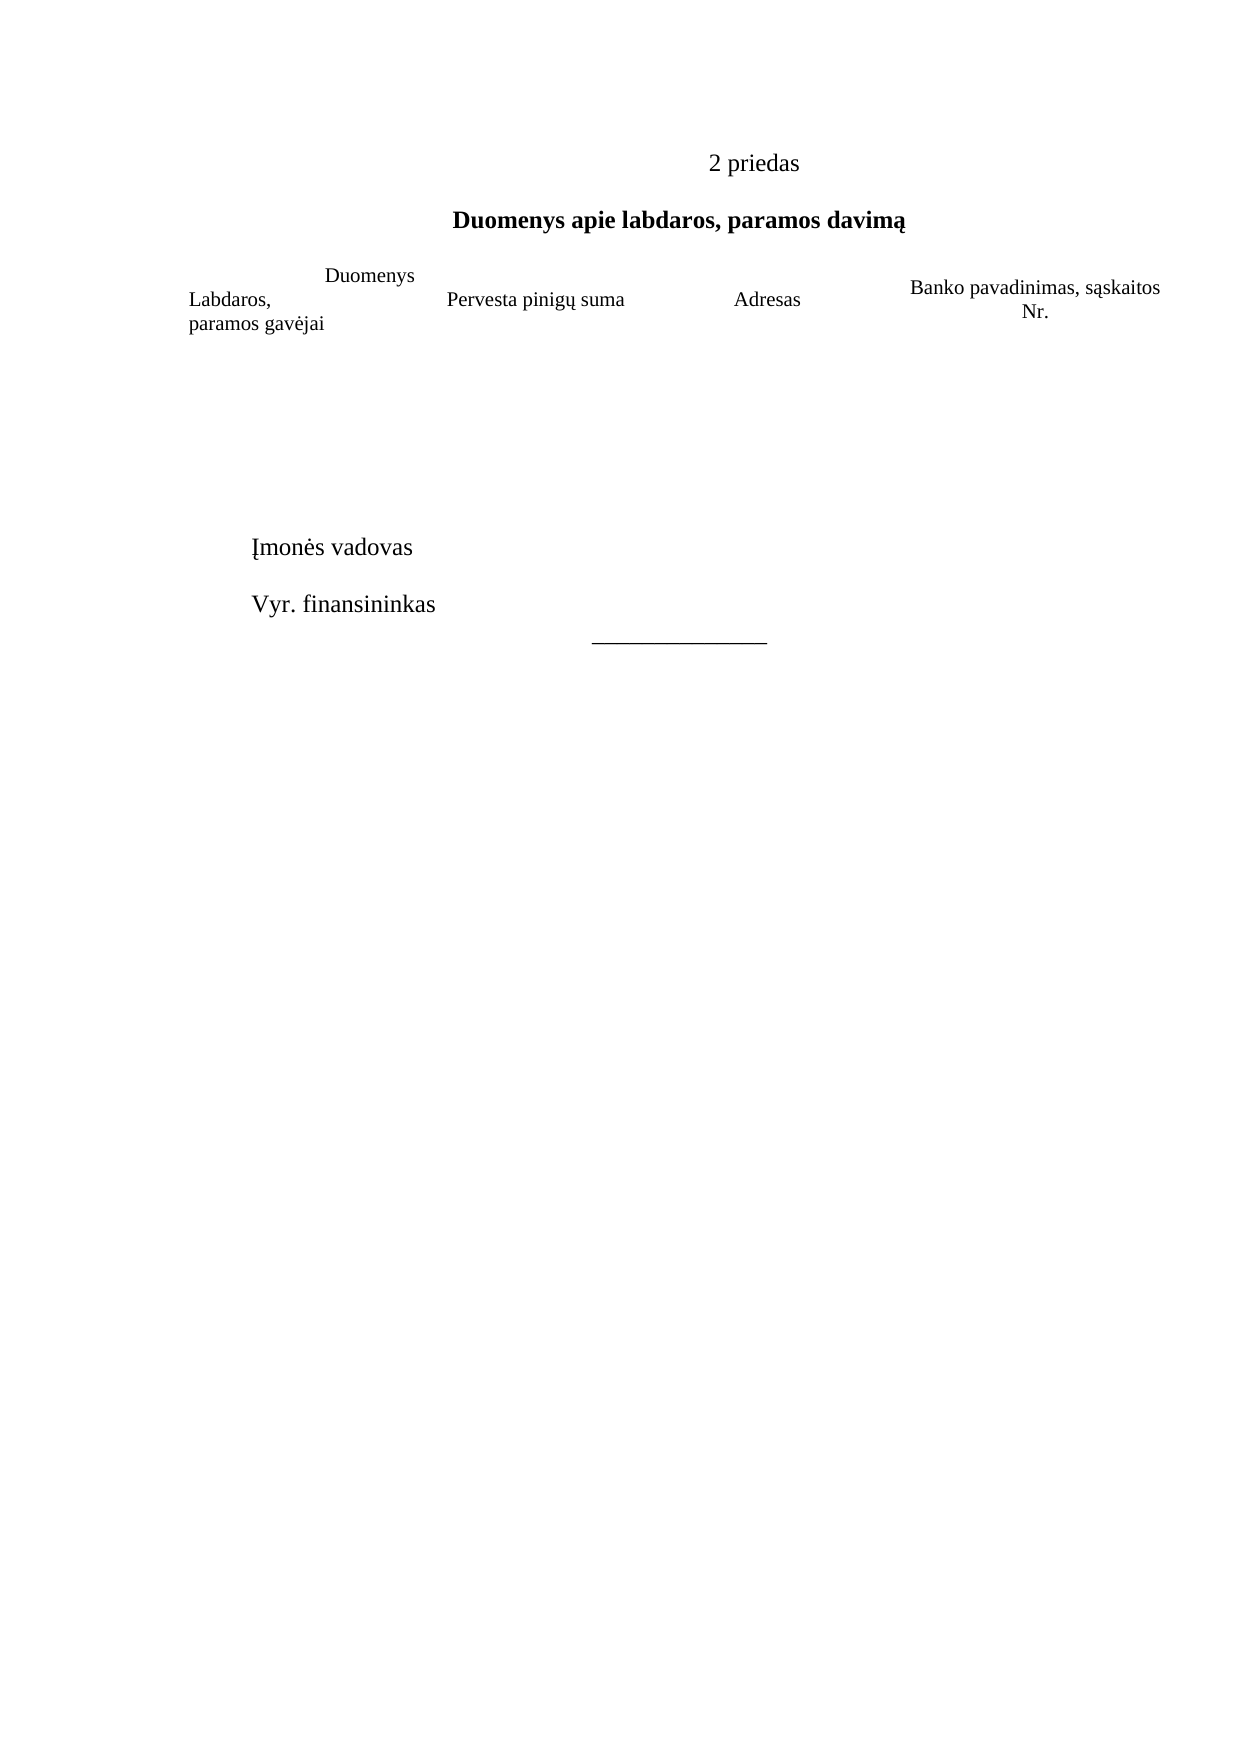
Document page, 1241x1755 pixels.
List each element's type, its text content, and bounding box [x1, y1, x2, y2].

table_cell [426, 335, 646, 359]
table_cell [646, 335, 889, 359]
table_cell [646, 479, 889, 503]
table_cell [426, 479, 646, 503]
table_cell [426, 407, 646, 431]
table_cell [426, 431, 646, 455]
table_cell [177, 407, 426, 431]
table_cell [426, 359, 646, 383]
table_cell [889, 407, 1181, 431]
table_cell [177, 383, 426, 407]
text 2 priedas [177, 148, 1181, 176]
table_cell [889, 455, 1181, 479]
text Duomenys apie labdaros, paramos davimą [177, 205, 1181, 234]
table_header Duomenys Labdaros, paramos gavėjai [177, 263, 426, 335]
table_cell [646, 407, 889, 431]
table_cell [177, 479, 426, 503]
table_cell [889, 431, 1181, 455]
table_cell [646, 383, 889, 407]
text ______________ [177, 618, 1181, 647]
table_header Pervesta pinigų suma [426, 263, 646, 335]
table_header Banko pavadinimas, sąskaitos Nr. [889, 263, 1181, 335]
table_cell [177, 431, 426, 455]
table_cell [177, 359, 426, 383]
table_cell [889, 479, 1181, 503]
table_cell [889, 383, 1181, 407]
table_cell [177, 335, 426, 359]
text Vyr. finansininkas [177, 589, 1181, 618]
table_header Adresas [646, 263, 889, 335]
table_cell [426, 383, 646, 407]
table_cell [646, 359, 889, 383]
text Įmonės vadovas [177, 532, 1181, 561]
table_cell [889, 359, 1181, 383]
table_cell [889, 335, 1181, 359]
table_cell [646, 455, 889, 479]
table_cell [177, 455, 426, 479]
table_cell [646, 431, 889, 455]
table_cell [426, 455, 646, 479]
